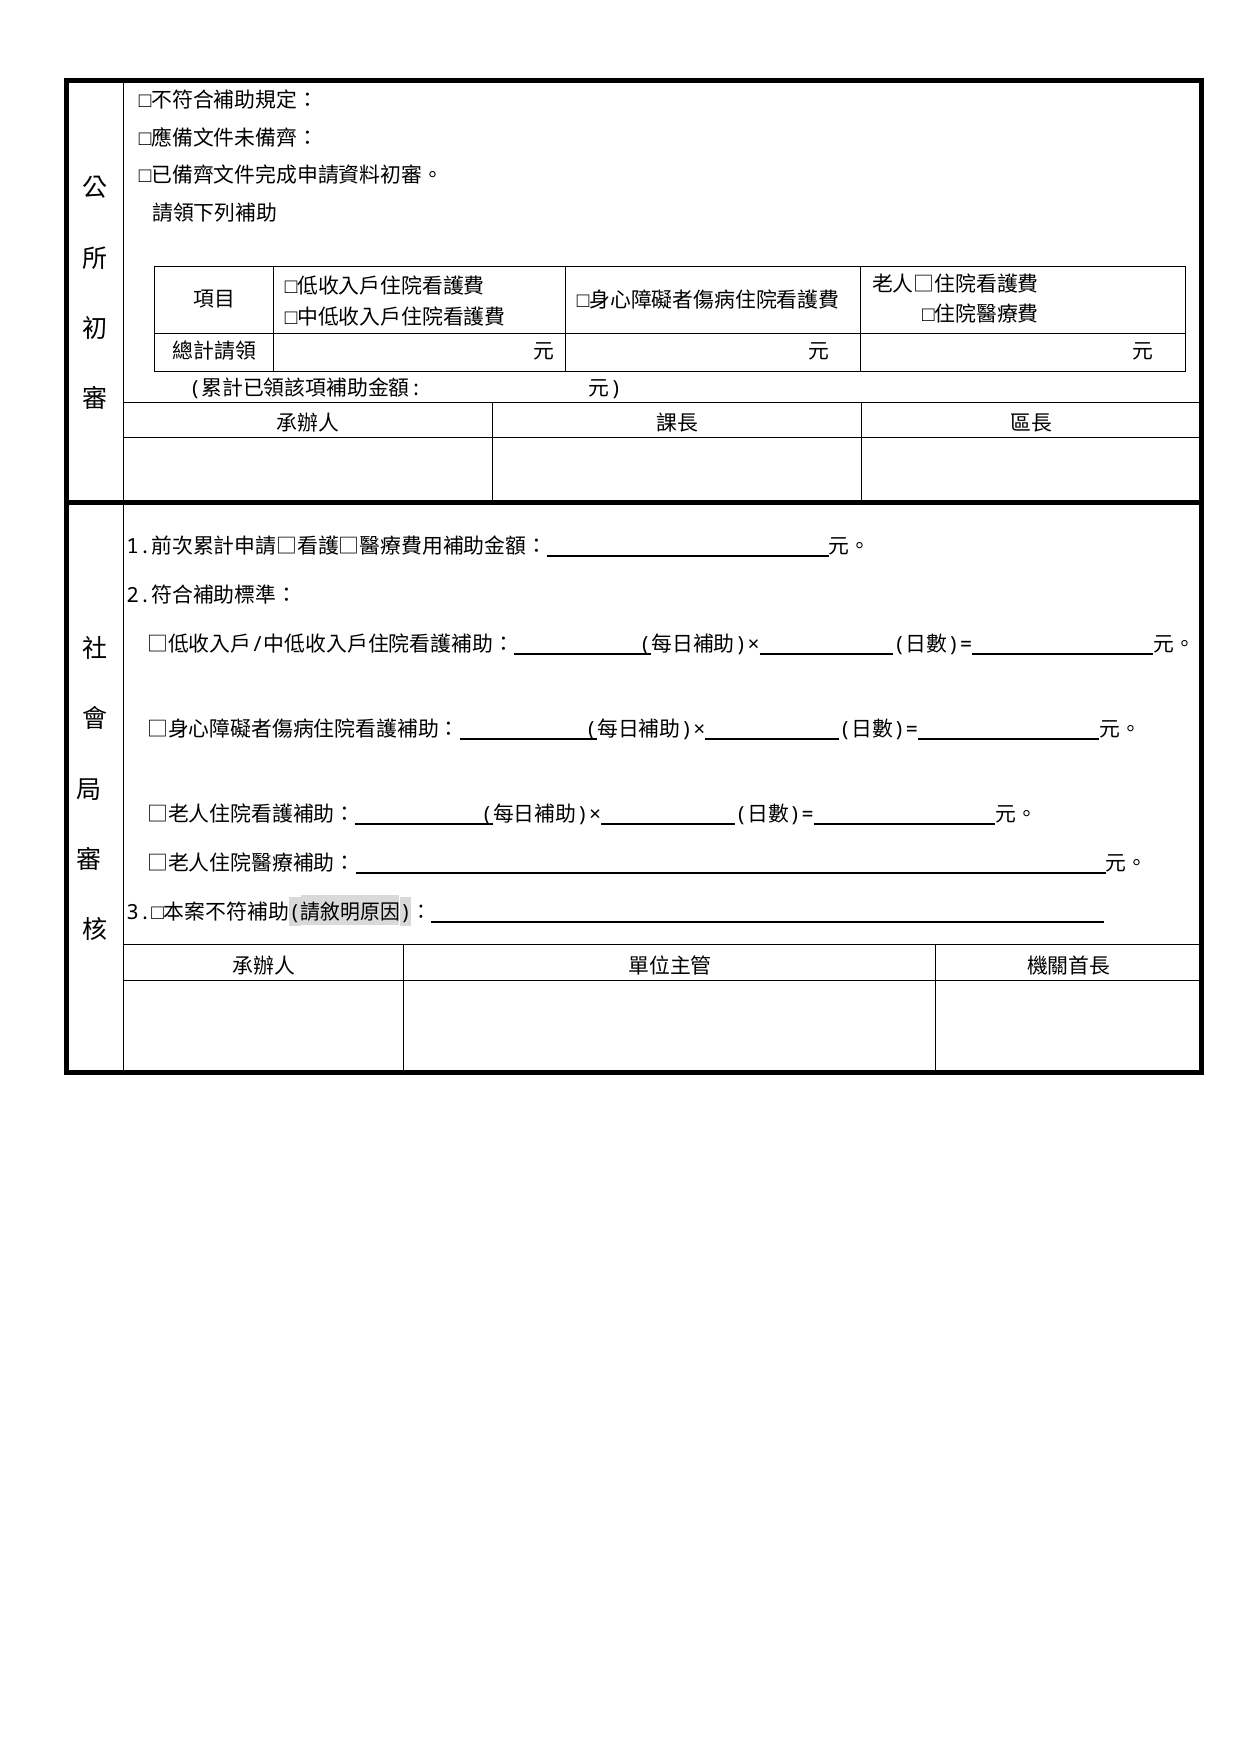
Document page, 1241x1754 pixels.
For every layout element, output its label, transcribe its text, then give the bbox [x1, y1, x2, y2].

table_header 項目 [155, 267, 273, 333]
table_cell 元 [274, 334, 565, 371]
table_header 公 所 初 審 [69, 83, 123, 500]
table_cell 區長 [862, 403, 1199, 437]
table_cell 課長 [493, 403, 861, 437]
table_cell 1.前次累計申請□看護□醫療費用補助金額： 元。 2.符合補助標準： □低收入戶/中低收入戶住院看護補助： (每日補助)× (日數)= 元。 □身心障礙者傷病住院看護補助： (每日補助)× (日數)= 元。 □老人住院看護補助： (每日補助)× (日數)= 元。 □老人住院醫療補助： 元。 3.□本案不符補助(請敘明原因)： [124, 505, 1199, 944]
table_cell 承辦人 [124, 403, 492, 437]
table_header □低收入戶住院看護費 □中低收入戶住院看護費 [274, 267, 565, 333]
table_cell [404, 981, 935, 1070]
table_cell 承辦人 [124, 945, 403, 980]
table_cell 元 [566, 334, 860, 371]
table_header □身心障礙者傷病住院看護費 [566, 267, 860, 333]
table_cell 社 會 局 審 核 [69, 505, 123, 1070]
table_cell [862, 438, 1199, 500]
table_cell [124, 981, 403, 1070]
table_cell 總計請領 [155, 334, 273, 371]
table_cell [936, 981, 1199, 1070]
table_header □不符合補助規定： □應備文件未備齊： □已備齊文件完成申請資料初審。 請領下列補助 (累計已領該項補助金額: 元) [124, 83, 1199, 402]
table_cell 元 [861, 334, 1185, 371]
table_cell [124, 438, 492, 500]
table_cell 單位主管 [404, 945, 935, 980]
table_header 老人□住院看護費 □住院醫療費 [861, 267, 1185, 333]
table_cell [493, 438, 861, 500]
table_cell 機關首長 [936, 945, 1199, 980]
